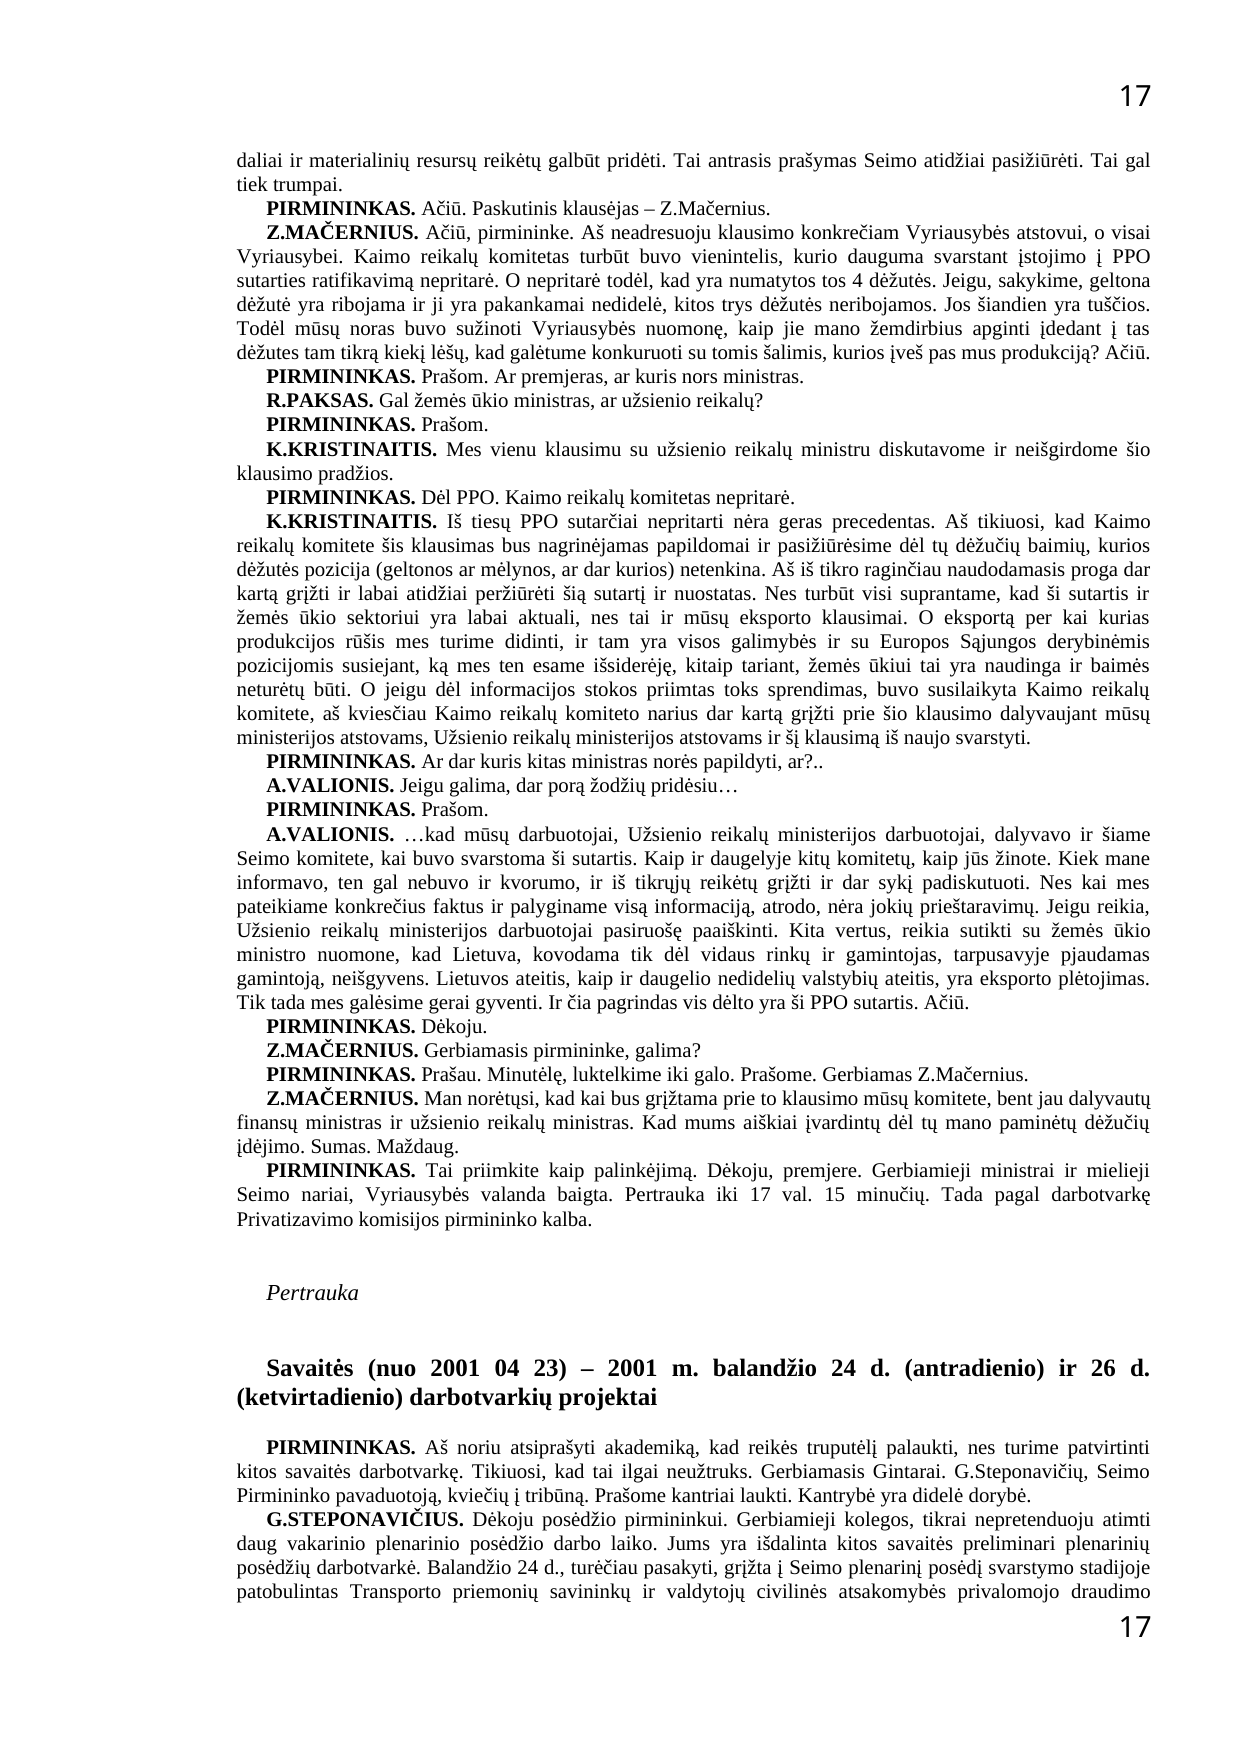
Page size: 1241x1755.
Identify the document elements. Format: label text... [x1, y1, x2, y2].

text A.VALIONIS. …kad mūsų darbuotojai, Užsienio reikalų ministerijos darbuotojai, dalyvavo ir šiame Seimo komitete, kai buvo svarstoma ši sutartis. Kaip ir daugelyje kitų komitetų, kaip jūs žinote. Kiek mane informavo, ten gal nebuvo ir kvorumo, ir iš tikrųjų reikėtų grįžti ir dar sykį padiskutuoti. Nes kai mes pateikiame konkrečius faktus ir palyginame visą informaciją, atrodo, nėra jokių prieštaravimų. Jeigu reikia, Užsienio reikalų ministerijos darbuotojai pasiruošę paaiškinti. Kita vertus, reikia sutikti su žemės ūkio ministro nuomone, kad Lietuva, kovodama tik dėl vidaus rinkų ir gamintojas, tarpusavyje pjaudamas gamintoją, neišgyvens. Lietuvos ateitis, kaip ir daugelio nedidelių valstybių ateitis, yra eksporto plėtojimas. Tik tada mes galėsime gerai gyventi. Ir čia pagrindas vis dėlto yra ši PPO sutartis. Ačiū. [236, 821, 1152, 1014]
text K.KRISTINAITIS. Mes vienu klausimu su užsienio reikalų ministru diskutavome ir neišgirdome šio klausimo pradžios. [236, 436, 1152, 484]
text PIRMININKAS. Ačiū. Paskutinis klausėjas – Z.Mačernius. [236, 196, 1152, 220]
text PIRMININKAS. Aš noriu atsiprašyti akademiką, kad reikės truputėlį palaukti, nes turime patvirtinti kitos savaitės darbotvarkę. Tikiuosi, kad tai ilgai neužtruks. Gerbiamasis Gintarai. G.Steponavičių, Seimo Pirmininko pavaduotoją, kviečių į tribūną. Prašome kantriai laukti. Kantrybė yra didelė dorybė. [236, 1435, 1152, 1507]
text Savaitės (nuo 2001 04 23) – 2001 m. balandžio 24 d. (antradienio) ir 26 d. (ketvirtadienio) darbotvarkių projektai [236, 1353, 1152, 1411]
text R.PAKSAS. Gal žemės ūkio ministras, ar užsienio reikalų? [236, 388, 1152, 412]
text PIRMININKAS. Prašau. Minutėlę, luktelkime iki galo. Prašome. Gerbiamas Z.Mačernius. [236, 1062, 1152, 1086]
text PIRMININKAS. Prašom. [236, 412, 1152, 436]
text Z.MAČERNIUS. Gerbiamasis pirmininke, galima? [236, 1038, 1152, 1062]
text PIRMININKAS. Prašom. [236, 797, 1152, 821]
text K.KRISTINAITIS. Iš tiesų PPO sutarčiai nepritarti nėra geras precedentas. Aš tikiuosi, kad Kaimo reikalų komitete šis klausimas bus nagrinėjamas papildomai ir pasižiūrėsime dėl tų dėžučių baimių, kurios dėžutės pozicija (geltonos ar mėlynos, ar dar kurios) netenkina. Aš iš tikro raginčiau naudodamasis proga dar kartą grįžti ir labai atidžiai peržiūrėti šią sutartį ir nuostatas. Nes turbūt visi suprantame, kad ši sutartis ir žemės ūkio sektoriui yra labai aktuali, nes tai ir mūsų eksporto klausimai. O eksportą per kai kurias produkcijos rūšis mes turime didinti, ir tam yra visos galimybės ir su Europos Sąjungos derybinėmis pozicijomis susiejant, ką mes ten esame išsiderėję, kitaip tariant, žemės ūkiui tai yra naudinga ir baimės neturėtų būti. O jeigu dėl informacijos stokos priimtas toks sprendimas, buvo susilaikyta Kaimo reikalų komitete, aš kviesčiau Kaimo reikalų komiteto narius dar kartą grįžti prie šio klausimo dalyvaujant mūsų ministerijos atstovams, Užsienio reikalų ministerijos atstovams ir šį klausimą iš naujo svarstyti. [236, 509, 1152, 749]
text PIRMININKAS. Ar dar kuris kitas ministras norės papildyti, ar?.. [236, 749, 1152, 773]
text daliai ir materialinių resursų reikėtų galbūt pridėti. Tai antrasis prašymas Seimo atidžiai pasižiūrėti. Tai gal tiek trumpai. [236, 148, 1152, 196]
text A.VALIONIS. Jeigu galima, dar porą žodžių pridėsiu… [236, 773, 1152, 797]
text PIRMININKAS. Tai priimkite kaip palinkėjimą. Dėkoju, premjere. Gerbiamieji ministrai ir mielieji Seimo nariai, Vyriausybės valanda baigta. Pertrauka iki 17 val. 15 minučių. Tada pagal darbotvarkę Privatizavimo komisijos pirmininko kalba. [236, 1158, 1152, 1231]
text PIRMININKAS. Prašom. Ar premjeras, ar kuris nors ministras. [236, 364, 1152, 388]
text PIRMININKAS. Dėkoju. [236, 1014, 1152, 1038]
text Z.MAČERNIUS. Ačiū, pirmininke. Aš neadresuoju klausimo konkrečiam Vyriausybės atstovui, o visai Vyriausybei. Kaimo reikalų komitetas turbūt buvo vienintelis, kurio dauguma svarstant įstojimo į PPO sutarties ratifikavimą nepritarė. O nepritarė todėl, kad yra numatytos tos 4 dėžutės. Jeigu, sakykime, geltona dėžutė yra ribojama ir ji yra pakankamai nedidelė, kitos trys dėžutės neribojamos. Jos šiandien yra tuščios. Todėl mūsų noras buvo sužinoti Vyriausybės nuomonę, kaip jie mano žemdirbius apginti įdedant į tas dėžutes tam tikrą kiekį lėšų, kad galėtume konkuruoti su tomis šalimis, kurios įveš pas mus produkciją? Ačiū. [236, 220, 1152, 364]
text Z.MAČERNIUS. Man norėtųsi, kad kai bus grįžtama prie to klausimo mūsų komitete, bent jau dalyvautų finansų ministras ir užsienio reikalų ministras. Kad mums aiškiai įvardintų dėl tų mano paminėtų dėžučių įdėjimo. Sumas. Maždaug. [236, 1086, 1152, 1158]
text G.STEPONAVIČIUS. Dėkoju posėdžio pirmininkui. Gerbiamieji kolegos, tikrai nepretenduoju atimti daug vakarinio plenarinio posėdžio darbo laiko. Jums yra išdalinta kitos savaitės preliminari plenarinių posėdžių darbotvarkė. Balandžio 24 d., turėčiau pasakyti, grįžta į Seimo plenarinį posėdį svarstymo stadijoje patobulintas Transporto priemonių savininkų ir valdytojų civilinės atsakomybės privalomojo draudimo [236, 1507, 1152, 1603]
text PIRMININKAS. Dėl PPO. Kaimo reikalų komitetas nepritarė. [236, 484, 1152, 509]
text Pertrauka [236, 1279, 1152, 1305]
